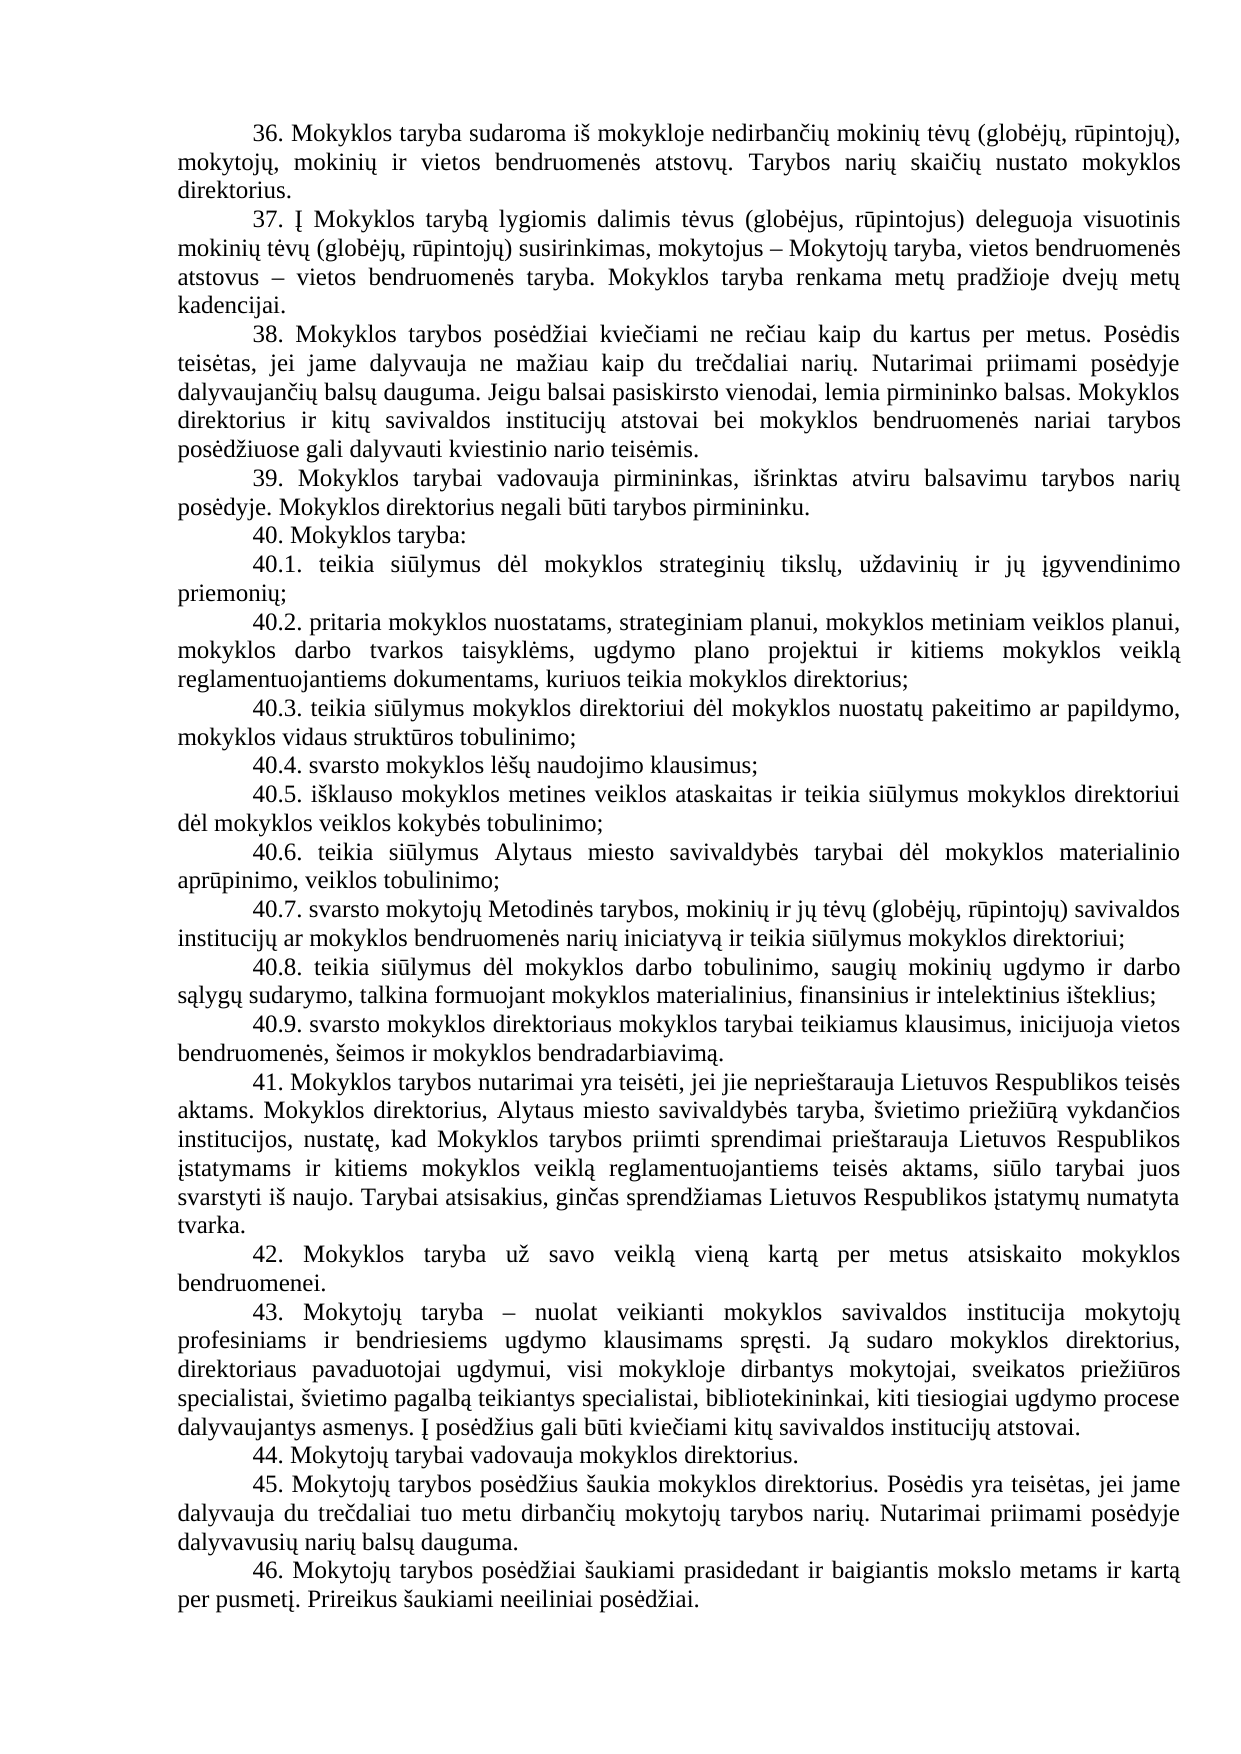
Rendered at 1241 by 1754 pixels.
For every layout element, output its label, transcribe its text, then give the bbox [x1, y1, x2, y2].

text 42. Mokyklos taryba už savo veiklą vieną kartą per metus atsiskaito mokyklos bendruomenei. [177, 1239, 1181, 1297]
text 40.4. svarsto mokyklos lėšų naudojimo klausimus; [177, 751, 1181, 779]
text 40.2. pritaria mokyklos nuostatams, strateginiam planui, mokyklos metiniam veiklos planui, mokyklos darbo tvarkos taisyklėms, ugdymo plano projektui ir kitiems mokyklos veiklą reglamentuojantiems dokumentams, kuriuos teikia mokyklos direktorius; [177, 607, 1181, 693]
text 39. Mokyklos tarybai vadovauja pirmininkas, išrinktas atviru balsavimu tarybos narių posėdyje. Mokyklos direktorius negali būti tarybos pirmininku. [177, 463, 1181, 521]
text 40.8. teikia siūlymus dėl mokyklos darbo tobulinimo, saugių mokinių ugdymo ir darbo sąlygų sudarymo, talkina formuojant mokyklos materialinius, finansinius ir intelektinius išteklius; [177, 952, 1181, 1009]
text 41. Mokyklos tarybos nutarimai yra teisėti, jei jie neprieštarauja Lietuvos Respublikos teisės aktams. Mokyklos direktorius, Alytaus miesto savivaldybės taryba, švietimo priežiūrą vykdančios institucijos, nustatę, kad Mokyklos tarybos priimti sprendimai prieštarauja Lietuvos Respublikos įstatymams ir kitiems mokyklos veiklą reglamentuojantiems teisės aktams, siūlo tarybai juos svarstyti iš naujo. Tarybai atsisakius, ginčas sprendžiamas Lietuvos Respublikos įstatymų numatyta tvarka. [177, 1067, 1181, 1239]
text 40. Mokyklos taryba: [177, 521, 1181, 549]
text 46. Mokytojų tarybos posėdžiai šaukiami prasidedant ir baigiantis mokslo metams ir kartą per pusmetį. Prireikus šaukiami neeiliniai posėdžiai. [177, 1556, 1181, 1613]
text 40.3. teikia siūlymus mokyklos direktoriui dėl mokyklos nuostatų pakeitimo ar papildymo, mokyklos vidaus struktūros tobulinimo; [177, 693, 1181, 751]
text 44. Mokytojų tarybai vadovauja mokyklos direktorius. [177, 1441, 1181, 1469]
text 37. Į Mokyklos tarybą lygiomis dalimis tėvus (globėjus, rūpintojus) deleguoja visuotinis mokinių tėvų (globėjų, rūpintojų) susirinkimas, mokytojus – Mokytojų taryba, vietos bendruomenės atstovus – vietos bendruomenės taryba. Mokyklos taryba renkama metų pradžioje dvejų metų kadencijai. [177, 204, 1181, 319]
text 40.1. teikia siūlymus dėl mokyklos strateginių tikslų, uždavinių ir jų įgyvendinimo priemonių; [177, 549, 1181, 607]
text 45. Mokytojų tarybos posėdžius šaukia mokyklos direktorius. Posėdis yra teisėtas, jei jame dalyvauja du trečdaliai tuo metu dirbančių mokytojų tarybos narių. Nutarimai priimami posėdyje dalyvavusių narių balsų dauguma. [177, 1469, 1181, 1556]
text 43. Mokytojų taryba – nuolat veikianti mokyklos savivaldos institucija mokytojų profesiniams ir bendriesiems ugdymo klausimams spręsti. Ją sudaro mokyklos direktorius, direktoriaus pavaduotojai ugdymui, visi mokykloje dirbantys mokytojai, sveikatos priežiūros specialistai, švietimo pagalbą teikiantys specialistai, bibliotekininkai, kiti tiesiogiai ugdymo procese dalyvaujantys asmenys. Į posėdžius gali būti kviečiami kitų savivaldos institucijų atstovai. [177, 1297, 1181, 1441]
text 40.6. teikia siūlymus Alytaus miesto savivaldybės tarybai dėl mokyklos materialinio aprūpinimo, veiklos tobulinimo; [177, 837, 1181, 894]
text 36. Mokyklos taryba sudaroma iš mokykloje nedirbančių mokinių tėvų (globėjų, rūpintojų), mokytojų, mokinių ir vietos bendruomenės atstovų. Tarybos narių skaičių nustato mokyklos direktorius. [177, 118, 1181, 204]
text 38. Mokyklos tarybos posėdžiai kviečiami ne rečiau kaip du kartus per metus. Posėdis teisėtas, jei jame dalyvauja ne mažiau kaip du trečdaliai narių. Nutarimai priimami posėdyje dalyvaujančių balsų dauguma. Jeigu balsai pasiskirsto vienodai, lemia pirmininko balsas. Mokyklos direktorius ir kitų savivaldos institucijų atstovai bei mokyklos bendruomenės nariai tarybos posėdžiuose gali dalyvauti kviestinio nario teisėmis. [177, 319, 1181, 463]
text 40.7. svarsto mokytojų Metodinės tarybos, mokinių ir jų tėvų (globėjų, rūpintojų) savivaldos institucijų ar mokyklos bendruomenės narių iniciatyvą ir teikia siūlymus mokyklos direktoriui; [177, 894, 1181, 952]
text 40.5. išklauso mokyklos metines veiklos ataskaitas ir teikia siūlymus mokyklos direktoriui dėl mokyklos veiklos kokybės tobulinimo; [177, 779, 1181, 837]
text 40.9. svarsto mokyklos direktoriaus mokyklos tarybai teikiamus klausimus, inicijuoja vietos bendruomenės, šeimos ir mokyklos bendradarbiavimą. [177, 1009, 1181, 1067]
